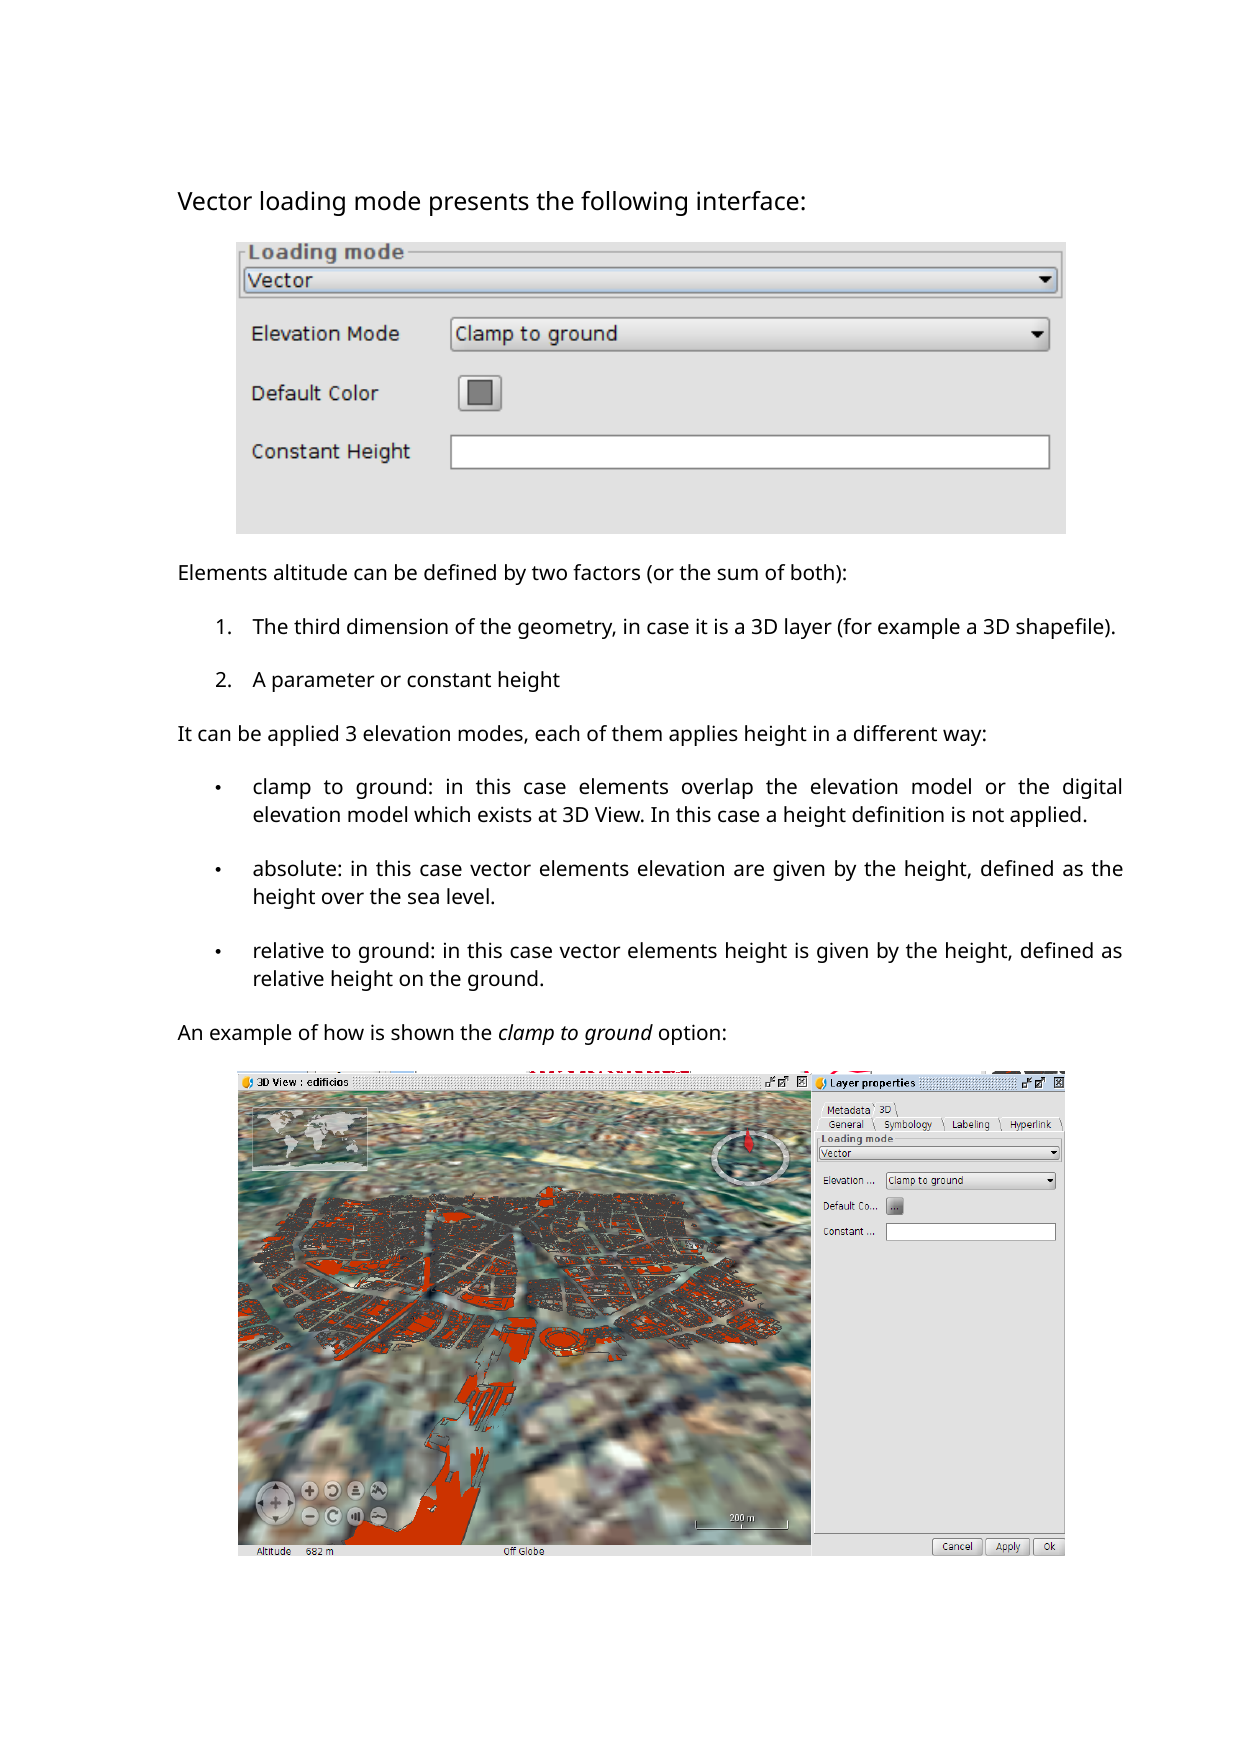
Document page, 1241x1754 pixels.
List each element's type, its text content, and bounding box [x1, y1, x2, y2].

list relative to ground: in this case vector elements height is given by the height, defined as relative height on the ground. [215, 936, 1125, 993]
list clamp to ground: in this case elements overlap the elevation model or the digital elevation model which exists at 3D View. In this case a height definition is not applied. [215, 772, 1125, 829]
text Vector loading mode presents the following interface: [177, 184, 1125, 218]
picture [236, 242, 1066, 534]
list The third dimension of the geometry, in case it is a 3D layer (for example a 3D shapefile). [215, 612, 1125, 640]
list A parameter or constant height [215, 665, 1125, 694]
picture [237, 1071, 1065, 1556]
list absolute: in this case vector elements elevation are given by the height, defined as the height over the sea level. [215, 854, 1125, 911]
text An example of how is shown the clamp to ground option: [177, 1018, 1125, 1046]
text Elements altitude can be defined by two factors (or the sum of both): [177, 558, 1125, 587]
text It can be applied 3 elevation modes, each of them applies height in a different way: [177, 719, 1125, 747]
